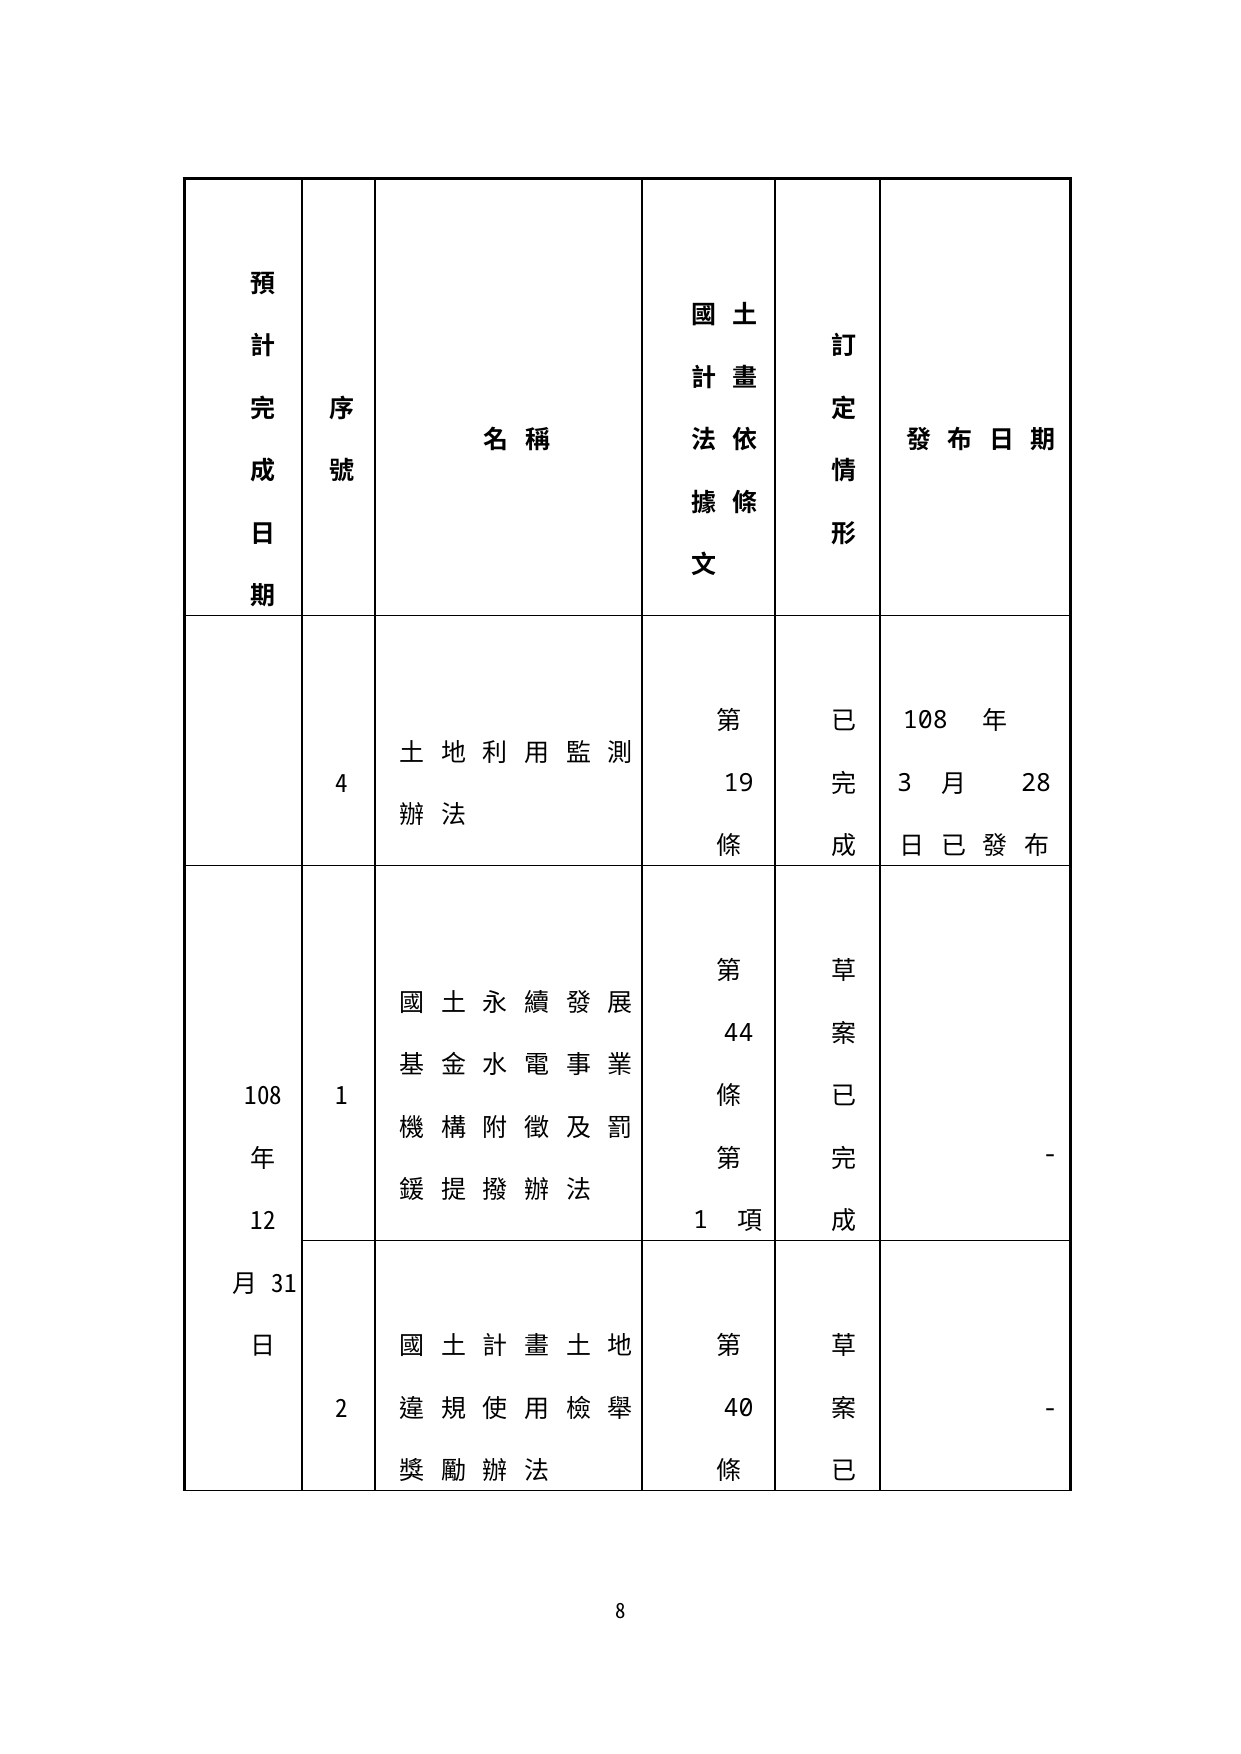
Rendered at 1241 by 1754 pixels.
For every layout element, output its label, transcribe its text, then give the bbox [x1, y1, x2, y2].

table_cell 草案 已完成 [776, 866, 879, 1240]
table_header 預計完 成日期 [186, 180, 301, 615]
table_cell - [881, 1241, 1069, 1490]
table_cell 108年 12月31日 [186, 866, 301, 1490]
table_cell 國土計畫土地違規使用檢舉獎勵辦法 [376, 1241, 641, 1490]
table_cell 已完成 [776, 616, 879, 865]
table_cell 2 [303, 1241, 374, 1490]
table_cell 第 44 條 第 1 項 [643, 866, 774, 1240]
table_header 發布日期 [881, 180, 1069, 615]
table_cell 土地利用監測辦法 [376, 616, 641, 865]
table_header 訂定 情形 [776, 180, 879, 615]
table_header 名稱 [376, 180, 641, 615]
table_cell 第 19 條 [643, 616, 774, 865]
table_cell 草案 已 [776, 1241, 879, 1490]
table_cell 108 年 3 月 28 日已發布 [881, 616, 1069, 865]
table_cell [186, 616, 301, 865]
table_cell 第 40 條 [643, 1241, 774, 1490]
table_cell - [881, 866, 1069, 1240]
table_cell 1 [303, 866, 374, 1240]
table_header 序號 [303, 180, 374, 615]
table_header 國土計畫法依據條文 [643, 180, 774, 615]
table_cell 4 [303, 616, 374, 865]
table_cell 國土永續發展基金水電事業機構附徵及罰鍰提撥辦法 [376, 866, 641, 1240]
